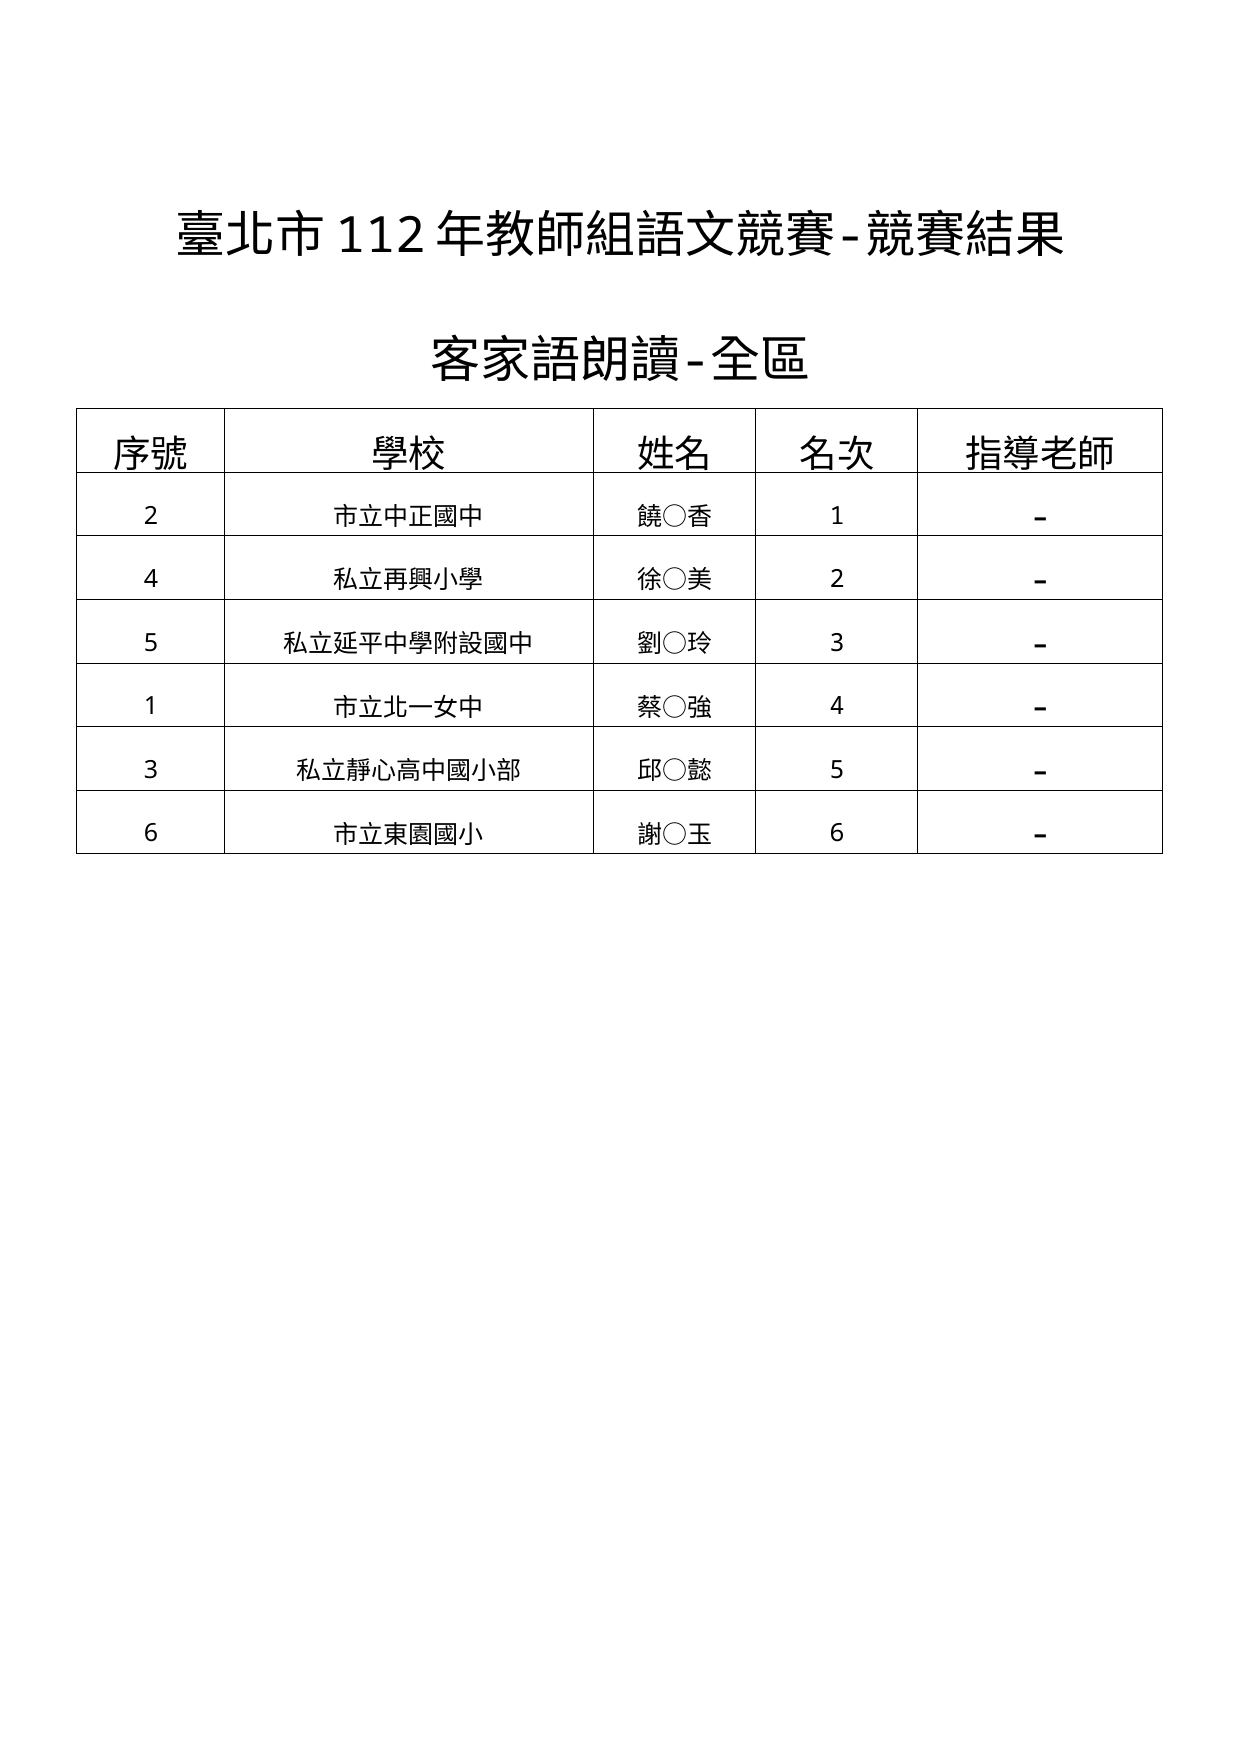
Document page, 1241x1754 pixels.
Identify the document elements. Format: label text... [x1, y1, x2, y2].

table_cell 私立靜心高中國小部 [225, 727, 593, 789]
table_header 指導老師 [918, 409, 1162, 472]
table_cell - [918, 727, 1162, 789]
table_cell - [918, 664, 1162, 726]
table_cell 5 [77, 600, 224, 662]
text 客家語朗讀-全區 [77, 283, 1163, 408]
table_cell 饒○香 [594, 473, 755, 535]
table_cell 劉○玲 [594, 600, 755, 662]
table_cell 私立再興小學 [225, 536, 593, 599]
table_cell - [918, 600, 1162, 662]
table_cell 6 [756, 791, 917, 853]
table_cell 謝○玉 [594, 791, 755, 853]
table_cell 蔡○強 [594, 664, 755, 726]
table_cell 市立中正國中 [225, 473, 593, 535]
table_cell 6 [77, 791, 224, 853]
table_cell 1 [77, 664, 224, 726]
table_cell - [918, 536, 1162, 599]
table_cell 4 [77, 536, 224, 599]
table_cell - [918, 791, 1162, 853]
table_header 姓名 [594, 409, 755, 472]
table_cell 徐○美 [594, 536, 755, 599]
table_cell 3 [77, 727, 224, 789]
table_cell 市立北一女中 [225, 664, 593, 726]
table_cell 4 [756, 664, 917, 726]
table_cell 邱○懿 [594, 727, 755, 789]
table_cell 5 [756, 727, 917, 789]
table_cell - [918, 473, 1162, 535]
table_cell 1 [756, 473, 917, 535]
table_header 學校 [225, 409, 593, 472]
text 臺北市112年教師組語文競賽-競賽結果 [77, 158, 1163, 283]
table_cell 2 [77, 473, 224, 535]
table_cell 市立東園國小 [225, 791, 593, 853]
table_header 名次 [756, 409, 917, 472]
table_header 序號 [77, 409, 224, 472]
table_cell 2 [756, 536, 917, 599]
table_cell 3 [756, 600, 917, 662]
table_cell 私立延平中學附設國中 [225, 600, 593, 662]
